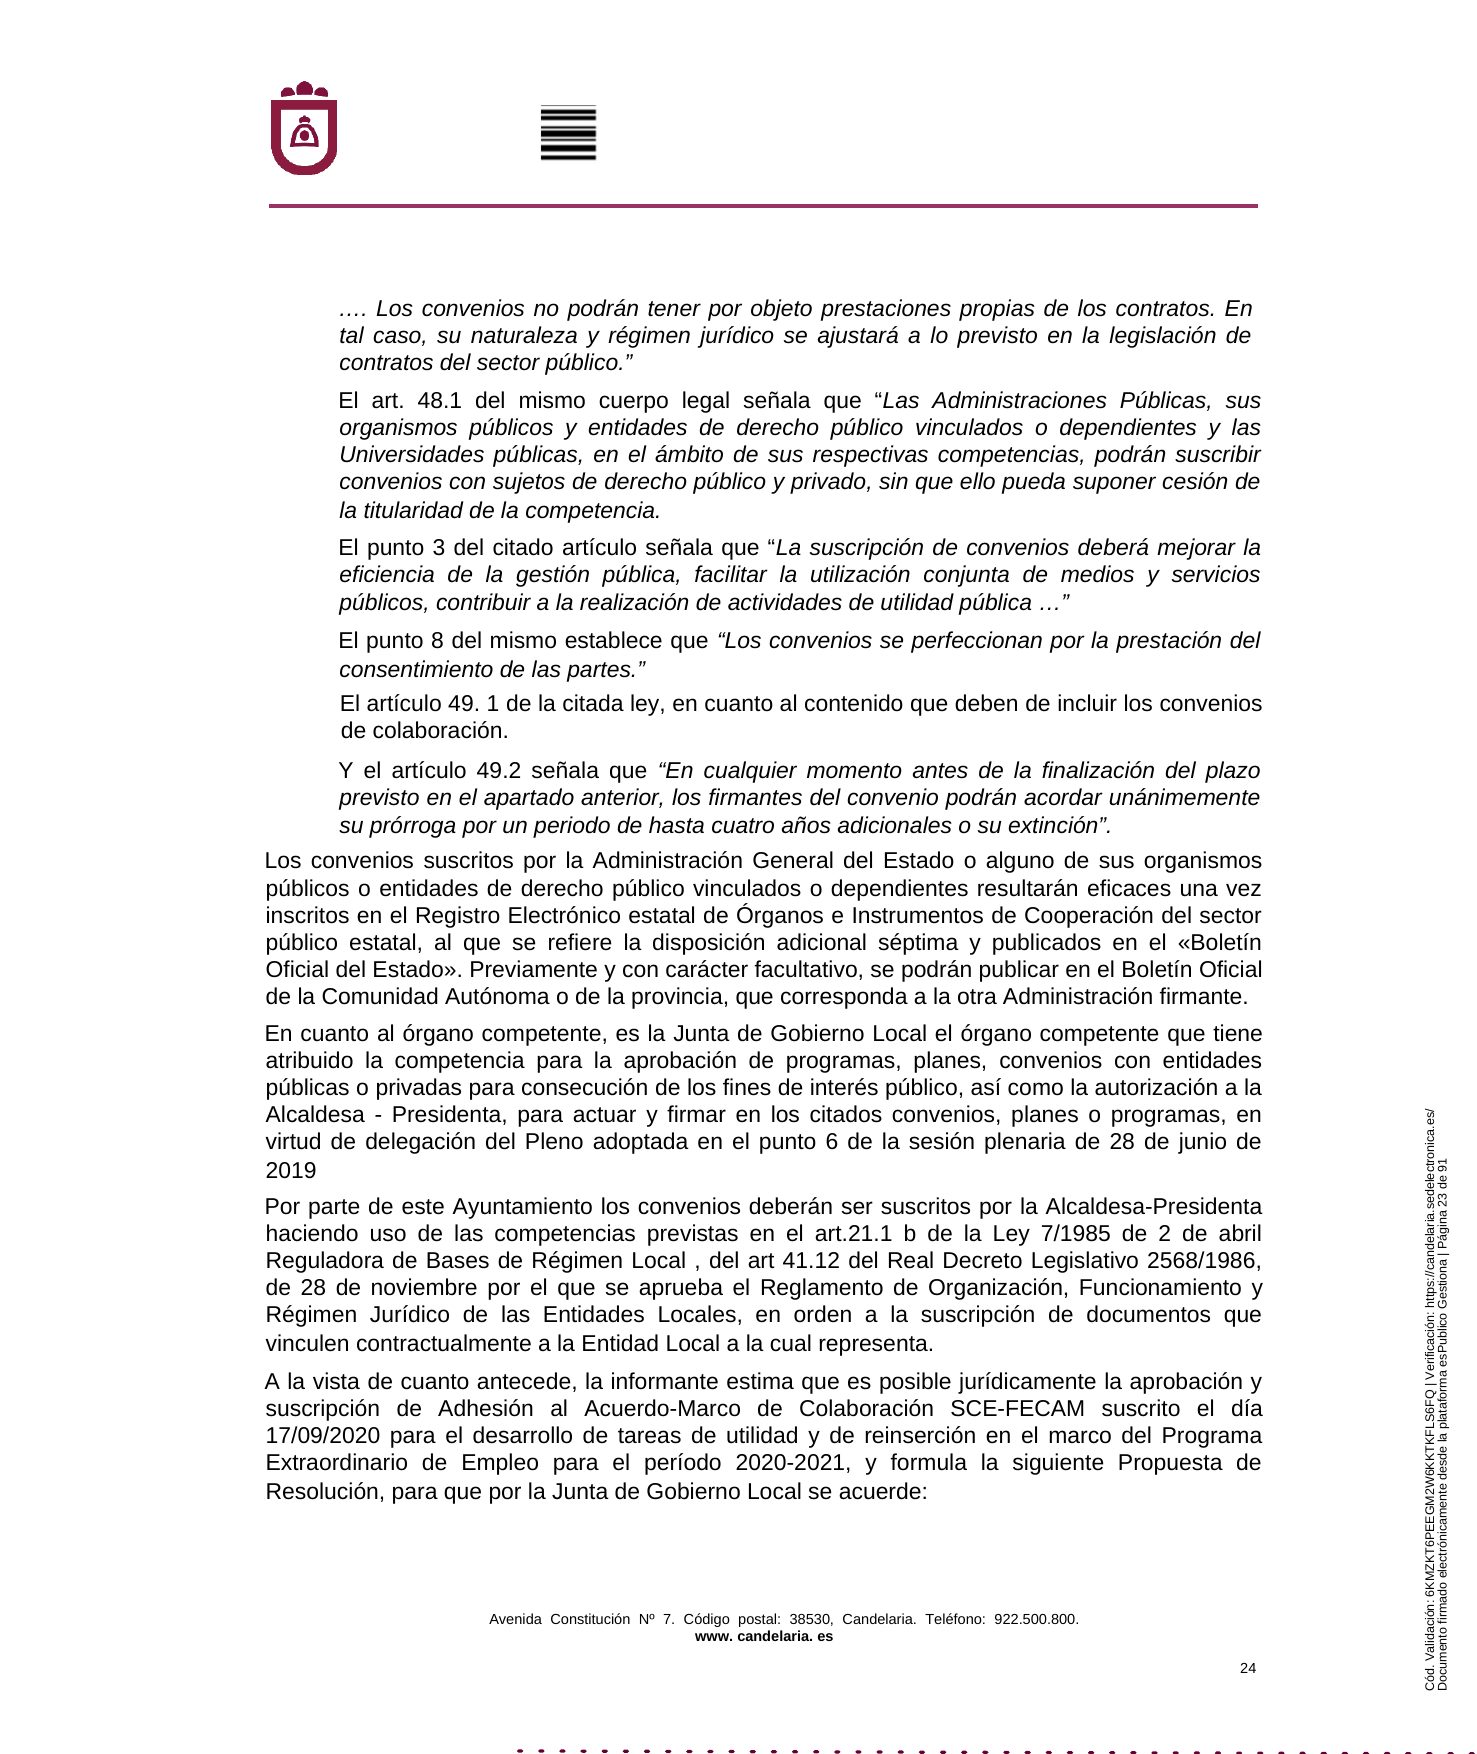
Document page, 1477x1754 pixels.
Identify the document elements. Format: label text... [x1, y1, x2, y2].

text Por parte de este Ayuntamiento los convenios deberán ser suscritos por la Alcaldesa-Presidenta haciendo uso de las competencias previstas en el art.21.1 b de la Ley 7/1985 de 2 de abril Reguladora de Bases de Régimen Local , del art 41.12 del Real Decreto Legislativo 2568/1986, de 28 de noviembre por el que se aprueba el Reglamento de Organización, Funcionamiento y Régimen Jurídico de las Entidades Locales, en orden a la suscripción de documentos que vinculen contractualmente a la Entidad Local a la cual representa. [264, 1193, 1263, 1357]
text A la vista de cuanto antecede, la informante estima que es posible jurídicamente la aprobación y suscripción de Adhesión al Acuerdo-Marco de Colaboración SCE-FECAM suscrito el día 17/09/2020 para el desarrollo de tareas de utilidad y de reinserción en el marco del Programa Extraordinario de Empleo para el período 2020-2021, y formula la siguiente Propuesta de Resolución, para que por la Junta de Gobierno Local se acuerde: [264, 1368, 1263, 1505]
text Y el artículo 49.2 señala que “En cualquier momento antes de la finalización del plazo previsto en el apartado anterior, los firmantes del convenio podrán acordar unánimemente su prórroga por un periodo de hasta cuatro años adicionales o su extinción”. [338, 757, 1263, 839]
text El art. 48.1 del mismo cuerpo legal señala que “Las Administraciones Públicas, sus organismos públicos y entidades de derecho público vinculados o dependientes y las Universidades públicas, en el ámbito de sus respectivas competencias, podrán suscribir convenios con sujetos de derecho público y privado, sin que ello pueda suponer cesión de la titularidad de la competencia. [338, 387, 1263, 523]
text …. Los convenios no podrán tener por objeto prestaciones propias de los contratos. En tal caso, su naturaleza y régimen jurídico se ajustará a lo previsto en la legislación de contratos del sector público.” [338, 295, 1255, 375]
text El artículo 49. 1 de la citada ley, en cuanto al contenido que deben de incluir los convenios de colaboración. [339, 690, 1263, 743]
text El punto 8 del mismo establece que “Los convenios se perfeccionan por la prestación del consentimiento de las partes.” [338, 627, 1263, 682]
text El punto 3 del citado artículo señala que “La suscripción de convenios deberá mejorar la eficiencia de la gestión pública, facilitar la utilización conjunta de medios y servicios públicos, contribuir a la realización de actividades de utilidad pública …” [338, 534, 1263, 616]
text En cuanto al órgano competente, es la Junta de Gobierno Local el órgano competente que tiene atribuido la competencia para la aprobación de programas, planes, convenios con entidades públicas o privadas para consecución de los fines de interés público, así como la autorización a la Alcaldesa - Presidenta, para actuar y firmar en los citados convenios, planes o programas, en virtud de delegación del Pleno adoptada en el punto 6 de la sesión plenaria de 28 de junio de 2019 [264, 1020, 1263, 1184]
text Los convenios suscritos por la Administración General del Estado o alguno de sus organismos públicos o entidades de derecho público vinculados o dependientes resultarán eficaces una vez inscritos en el Registro Electrónico estatal de Órganos e Instrumentos de Cooperación del sector público estatal, al que se refiere la disposición adicional séptima y publicados en el «Boletín Oficial del Estado». Previamente y con carácter facultativo, se podrán publicar en el Boletín Oficial de la Comunidad Autónoma o de la provincia, que corresponda a la otra Administración firmante. [264, 847, 1263, 1009]
